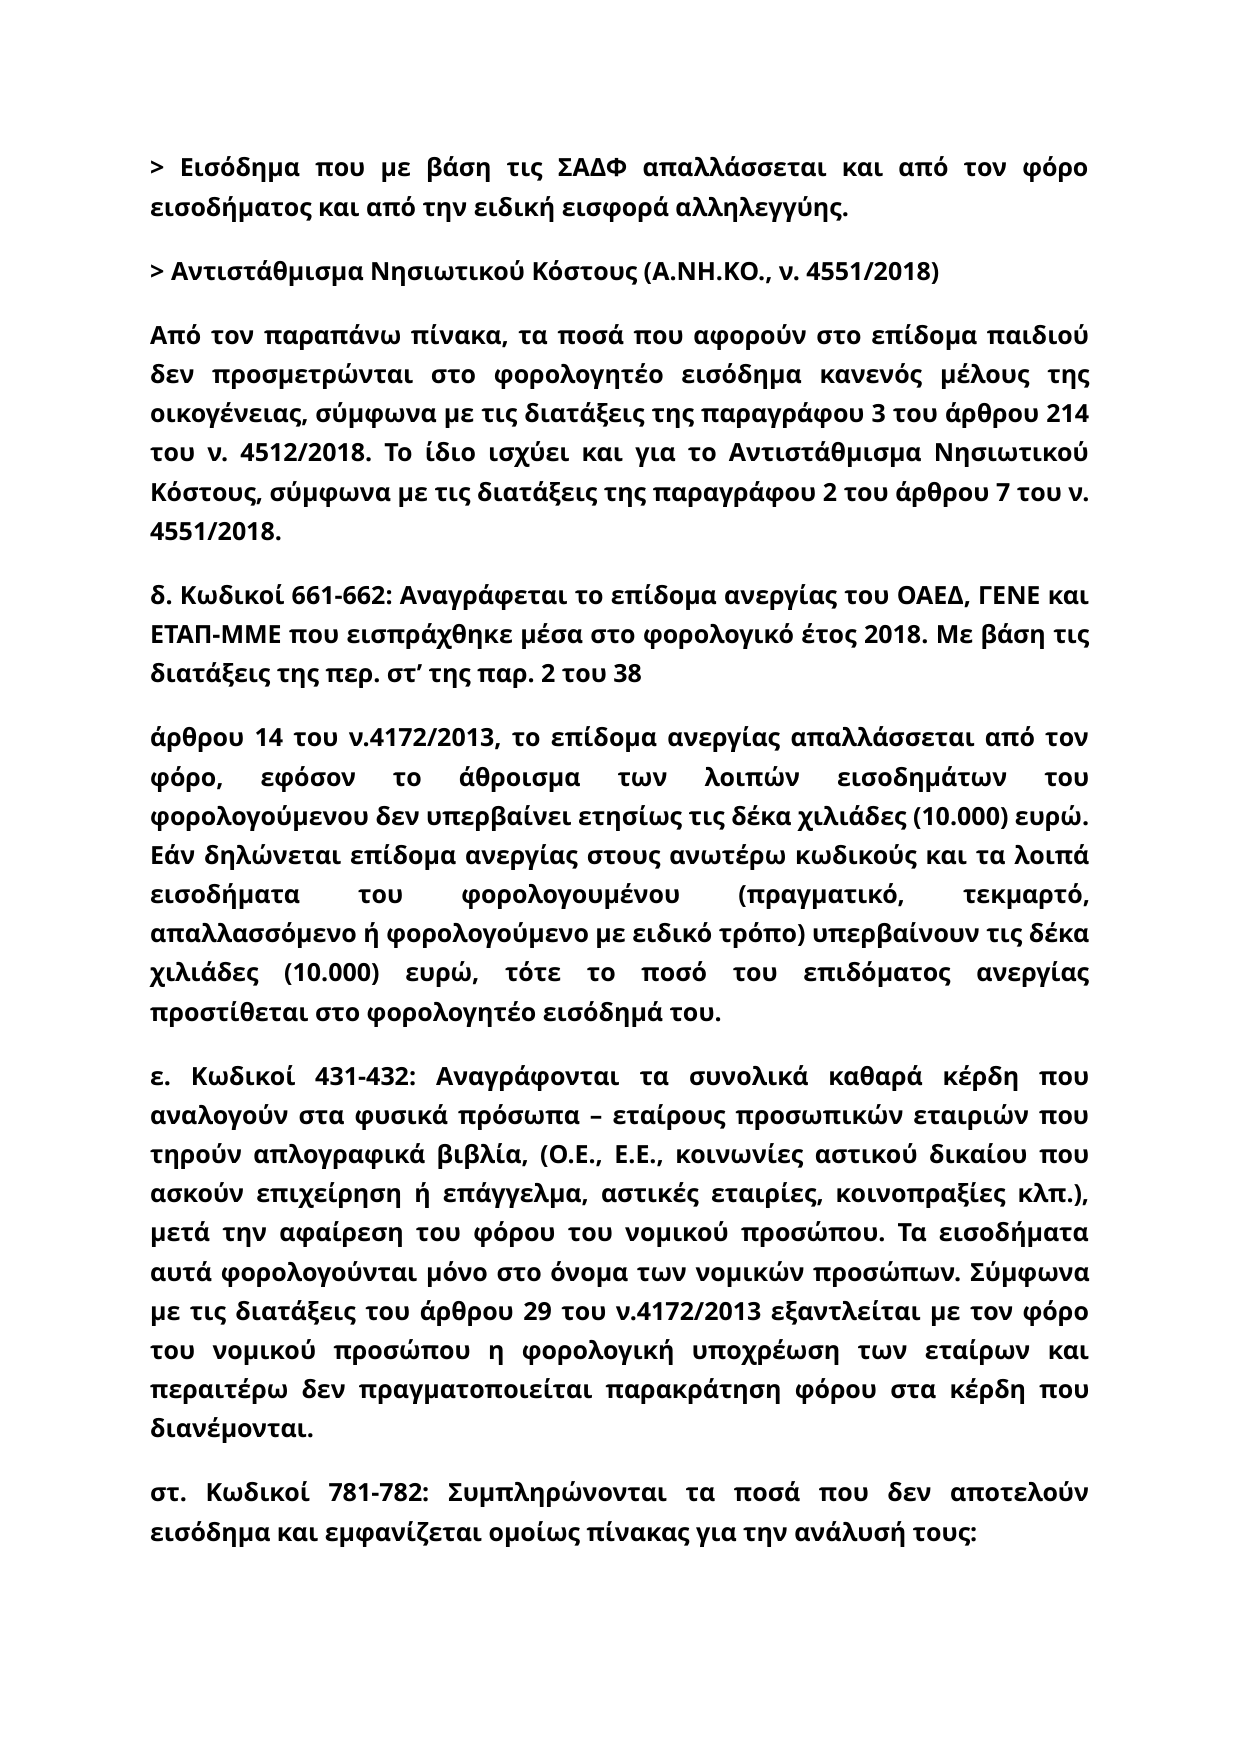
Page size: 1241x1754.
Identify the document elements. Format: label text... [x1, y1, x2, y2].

text δ. Κωδικοί 661-662: Αναγράφεται το επίδομα ανεργίας του ΟΑΕΔ, ΓΕΝΕ και ΕΤΑΠ-ΜΜΕ που εισπράχθηκε μέσα στο φορολογικό έτος 2018. Με βάση τις διατάξεις της περ. στ’ της παρ. 2 του 38 [150, 577, 1090, 690]
text Από τον παραπάνω πίνακα, τα ποσά που αφορούν στο επίδομα παιδιού δεν προσμετρώνται στο φορολογητέο εισόδημα κανενός μέλους της οικογένειας, σύμφωνα με τις διατάξεις της παραγράφου 3 του άρθρου 214 του ν. 4512/2018. Το ίδιο ισχύει και για το Αντιστάθμισμα Νησιωτικού Κόστους, σύμφωνα με τις διατάξεις της παραγράφου 2 του άρθρου 7 του ν. 4551/2018. [150, 317, 1090, 547]
text > Αντιστάθμισμα Νησιωτικού Κόστους (Α.ΝΗ.ΚΟ., ν. 4551/2018) [150, 253, 1090, 287]
text στ. Κωδικοί 781-782: Συμπληρώνονται τα ποσά που δεν αποτελούν εισόδημα και εμφανίζεται ομοίως πίνακας για την ανάλυσή τους: [150, 1475, 1090, 1548]
text > Εισόδημα που με βάση τις ΣΑΔΦ απαλλάσσεται και από τον φόρο εισοδήματος και από την ειδική εισφορά αλληλεγγύης. [150, 150, 1090, 223]
text ε. Κωδικοί 431-432: Αναγράφονται τα συνολικά καθαρά κέρδη που αναλογούν στα φυσικά πρόσωπα – εταίρους προσωπικών εταιριών που τηρούν απλογραφικά βιβλία, (Ο.Ε., Ε.Ε., κοινωνίες αστικού δικαίου που ασκούν επιχείρηση ή επάγγελμα, αστικές εταιρίες, κοινοπραξίες κλπ.), μετά την αφαίρεση του φόρου του νομικού προσώπου. Τα εισοδήματα αυτά φορολογούνται μόνο στο όνομα των νομικών προσώπων. Σύμφωνα με τις διατάξεις του άρθρου 29 του ν.4172/2013 εξαντλείται με τον φόρο του νομικού προσώπου η φορολογική υποχρέωση των εταίρων και περαιτέρω δεν πραγματοποιείται παρακράτηση φόρου στα κέρδη που διανέμονται. [150, 1058, 1090, 1445]
text άρθρου 14 του ν.4172/2013, το επίδομα ανεργίας απαλλάσσεται από τον φόρο, εφόσον το άθροισμα των λοιπών εισοδημάτων του φορολογούμενου δεν υπερβαίνει ετησίως τις δέκα χιλιάδες (10.000) ευρώ. Εάν δηλώνεται επίδομα ανεργίας στους ανωτέρω κωδικούς και τα λοιπά εισοδήματα του φορολογουμένου (πραγματικό, τεκμαρτό, απαλλασσόμενο ή φορολογούμενο με ειδικό τρόπο) υπερβαίνουν τις δέκα χιλιάδες (10.000) ευρώ, τότε το ποσό του επιδόματος ανεργίας προστίθεται στο φορολογητέο εισόδημά του. [150, 720, 1090, 1028]
